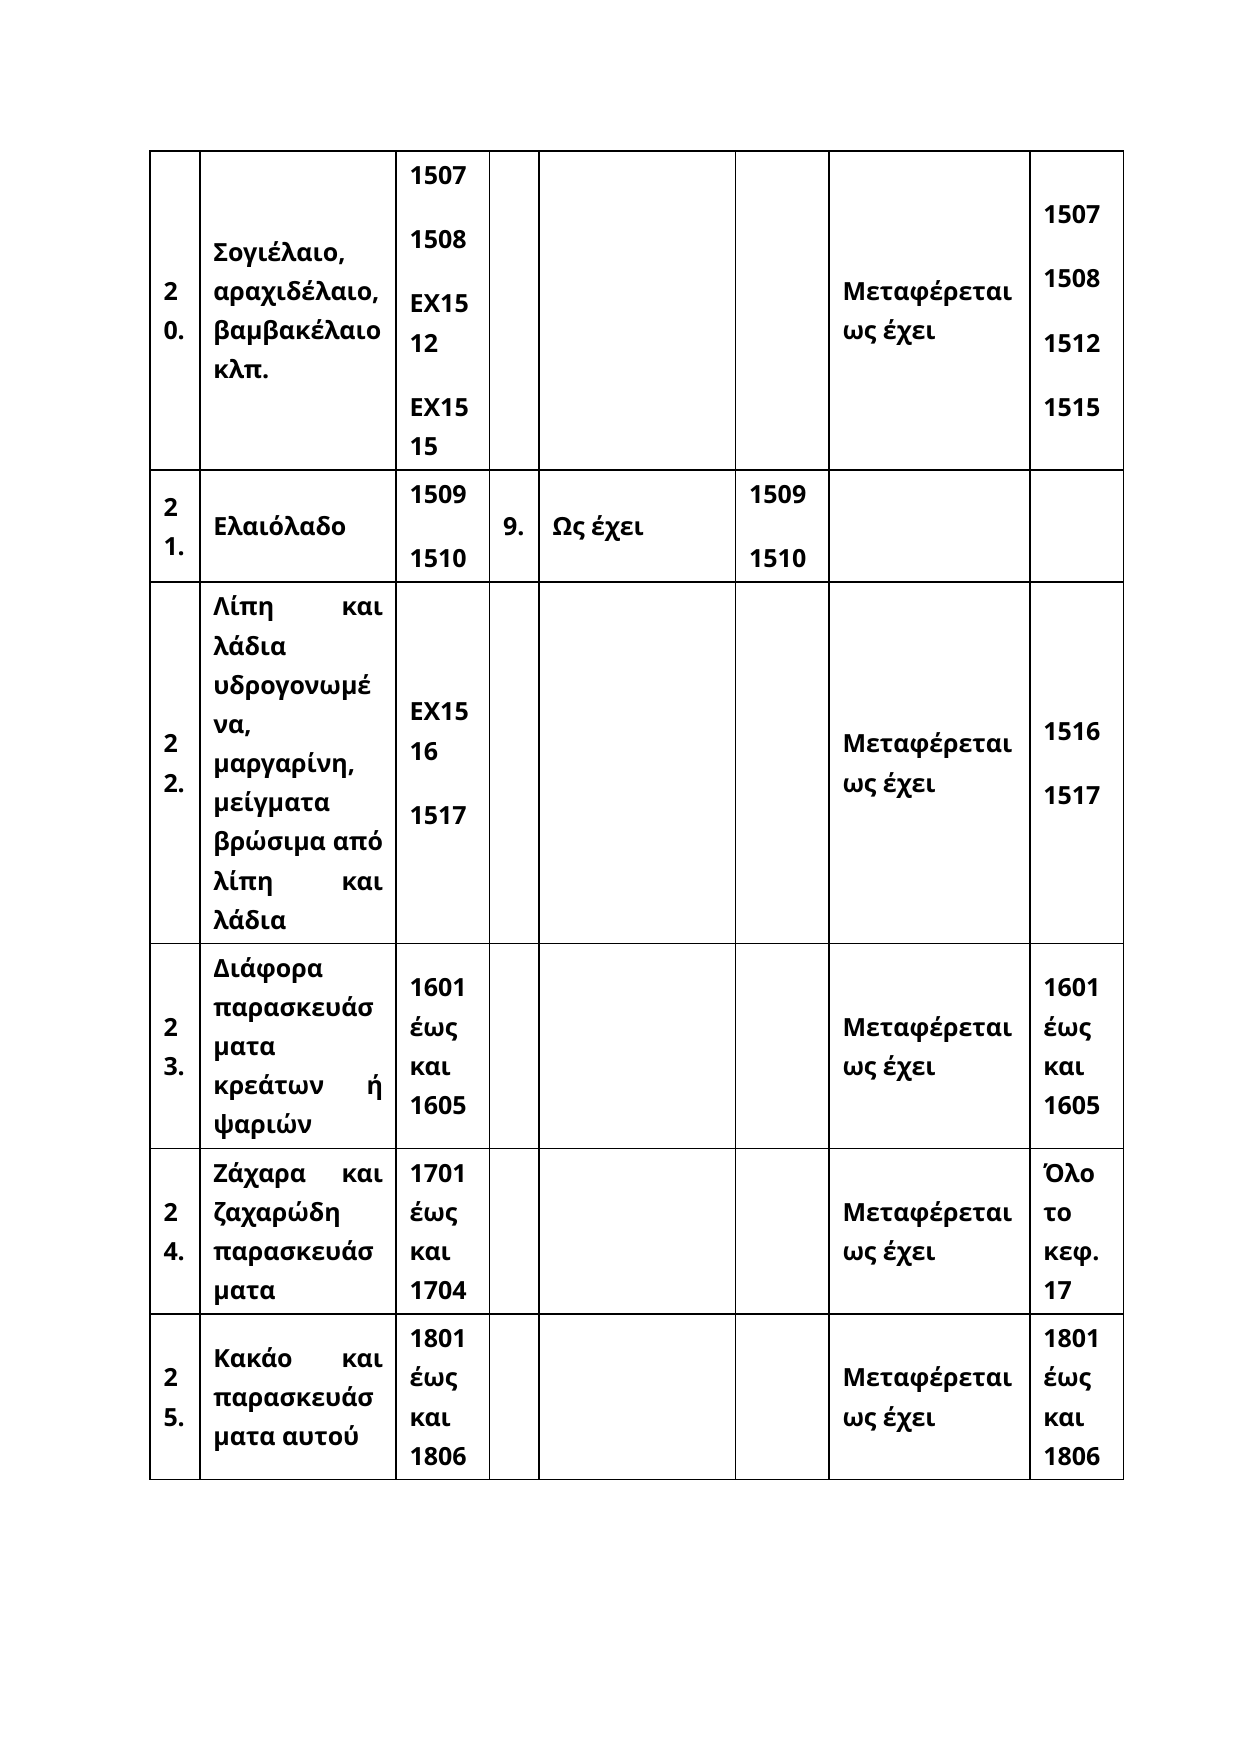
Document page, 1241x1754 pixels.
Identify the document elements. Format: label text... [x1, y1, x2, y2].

table_cell [830, 471, 1029, 581]
table_cell 25. [151, 1315, 199, 1479]
table_cell 1801 έως και 1806 [397, 1315, 489, 1479]
table_cell [736, 583, 828, 943]
table_cell [736, 1315, 828, 1479]
table_cell 1509 1510 [397, 471, 489, 581]
table_cell Όλο το κεφ. 17 [1031, 1149, 1123, 1313]
table_cell 9. [490, 471, 538, 581]
table_cell Μεταφέρεται ως έχει [830, 583, 1029, 943]
table_cell ΕΧ1516 1517 [397, 583, 489, 943]
table_cell 23. [151, 944, 199, 1147]
table_cell 1507 1508 ΕΧ1512 ΕΧ1515 [397, 152, 489, 469]
table_cell [490, 152, 538, 469]
table_cell [540, 152, 735, 469]
table_cell 1509 1510 [736, 471, 828, 581]
table_cell 1701 έως και 1704 [397, 1149, 489, 1313]
table_cell [490, 583, 538, 943]
table_cell 20. [151, 152, 199, 469]
table_cell 1801 έως και 1806 [1031, 1315, 1123, 1479]
table_cell Ως έχει [540, 471, 735, 581]
table_cell Μεταφέρεται ως έχει [830, 152, 1029, 469]
table_cell [736, 1149, 828, 1313]
table_cell Μεταφέρεται ως έχει [830, 944, 1029, 1147]
table_cell Μεταφέρεται ως έχει [830, 1315, 1029, 1479]
table_cell 1601 έως και 1605 [397, 944, 489, 1147]
table_cell Λίπη και λάδια υδρογονωμένα, μαργαρίνη, μείγματα βρώσιμα από λίπη και λάδια [201, 583, 395, 943]
table_cell [540, 944, 735, 1147]
table_cell Ελαιόλαδο [201, 471, 395, 581]
table_cell Μεταφέρεται ως έχει [830, 1149, 1029, 1313]
table_cell [540, 1315, 735, 1479]
table_cell 22. [151, 583, 199, 943]
table_cell 21. [151, 471, 199, 581]
table_cell 24. [151, 1149, 199, 1313]
table_cell [540, 583, 735, 943]
table_cell [540, 1149, 735, 1313]
table_cell [736, 152, 828, 469]
table_cell [490, 1315, 538, 1479]
table_cell Κακάο και παρασκευάσματα αυτού [201, 1315, 395, 1479]
table_cell Σογιέλαιο, αραχιδέλαιο, βαμβακέλαιο κλπ. [201, 152, 395, 469]
table_cell [736, 944, 828, 1147]
table_cell 1507 1508 1512 1515 [1031, 152, 1123, 469]
table_cell 1516 1517 [1031, 583, 1123, 943]
table_cell [490, 1149, 538, 1313]
table_cell Ζάχαρα και ζαχαρώδη παρασκευάσματα [201, 1149, 395, 1313]
table_cell 1601 έως και 1605 [1031, 944, 1123, 1147]
table_cell Διάφορα παρασκευάσματα κρεάτων ή ψαριών [201, 944, 395, 1147]
table_cell [490, 944, 538, 1147]
table_cell [1031, 471, 1123, 581]
